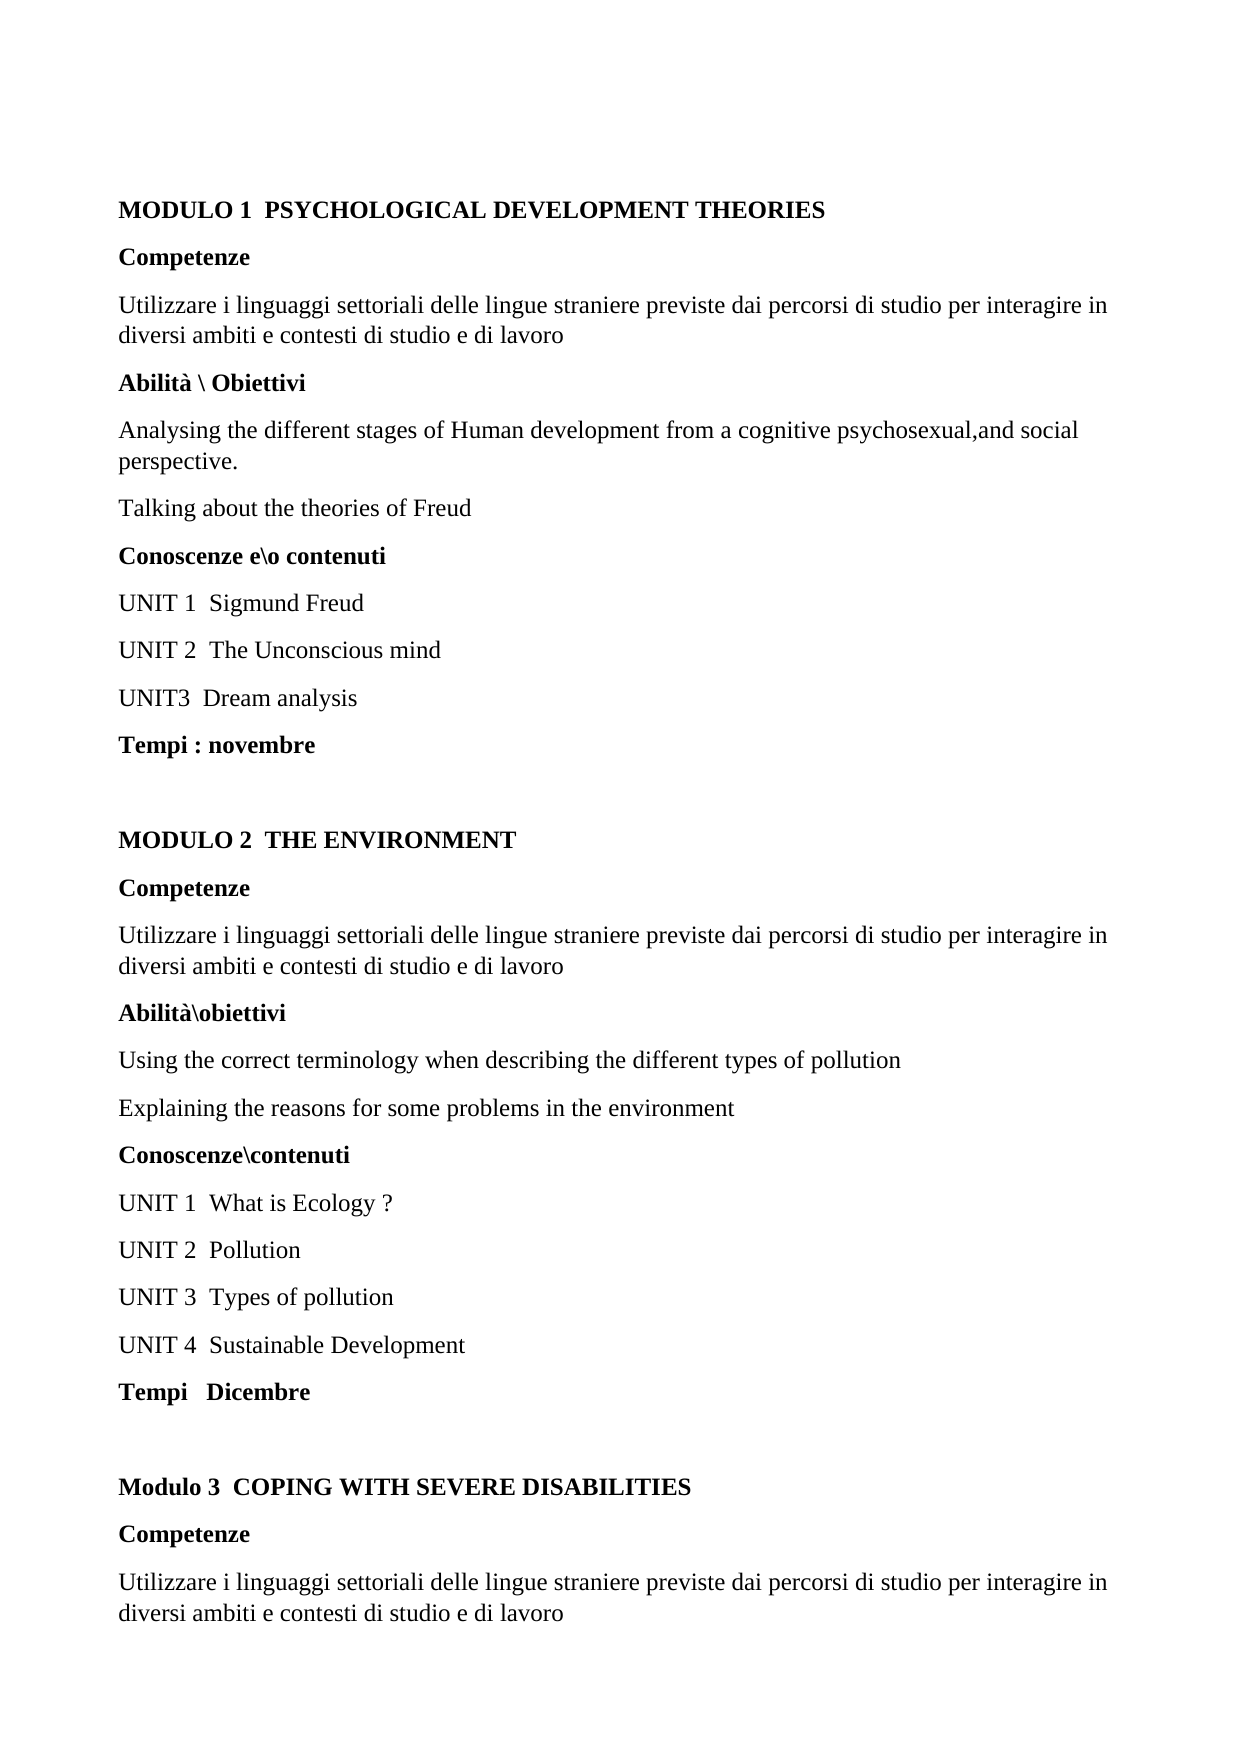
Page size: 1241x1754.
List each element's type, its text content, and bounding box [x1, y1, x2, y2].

text Analysing the different stages of Human development from a cognitive psychosexual,and social perspective. [118, 415, 1122, 475]
text Utilizzare i linguaggi settoriali delle lingue straniere previste dai percorsi di studio per interagire in diversi ambiti e contesti di studio e di lavoro [118, 920, 1122, 979]
text UNIT 2 The Unconscious mind [118, 636, 1122, 664]
text Competenze [118, 242, 1122, 271]
text UNIT 2 Pollution [118, 1235, 1122, 1264]
text Explaining the reasons for some problems in the environment [118, 1093, 1122, 1122]
text MODULO 1 PSYCHOLOGICAL DEVELOPMENT THEORIES [118, 195, 1122, 224]
text Abilità \ Obiettivi [118, 368, 1122, 397]
text Abilità\obiettivi [118, 998, 1122, 1027]
text Competenze [118, 1519, 1122, 1548]
text UNIT 3 Types of pollution [118, 1282, 1122, 1311]
text MODULO 2 THE ENVIRONMENT [118, 825, 1122, 854]
text Competenze [118, 873, 1122, 901]
text UNIT 1 What is Ecology ? [118, 1188, 1122, 1216]
text Utilizzare i linguaggi settoriali delle lingue straniere previste dai percorsi di studio per interagire in diversi ambiti e contesti di studio e di lavoro [118, 1567, 1122, 1626]
text UNIT 1 Sigmund Freud [118, 588, 1122, 617]
text Conoscenze\contenuti [118, 1140, 1122, 1169]
text Tempi : novembre [118, 730, 1122, 759]
text Modulo 3 COPING WITH SEVERE DISABILITIES [118, 1472, 1122, 1501]
text Tempi Dicembre [118, 1377, 1122, 1406]
text Utilizzare i linguaggi settoriali delle lingue straniere previste dai percorsi di studio per interagire in diversi ambiti e contesti di studio e di lavoro [118, 290, 1122, 349]
text Talking about the theories of Freud [118, 493, 1122, 522]
text UNIT 4 Sustainable Development [118, 1330, 1122, 1359]
text Using the correct terminology when describing the different types of pollution [118, 1046, 1122, 1074]
text UNIT3 Dream analysis [118, 683, 1122, 712]
text Conoscenze e\o contenuti [118, 541, 1122, 569]
